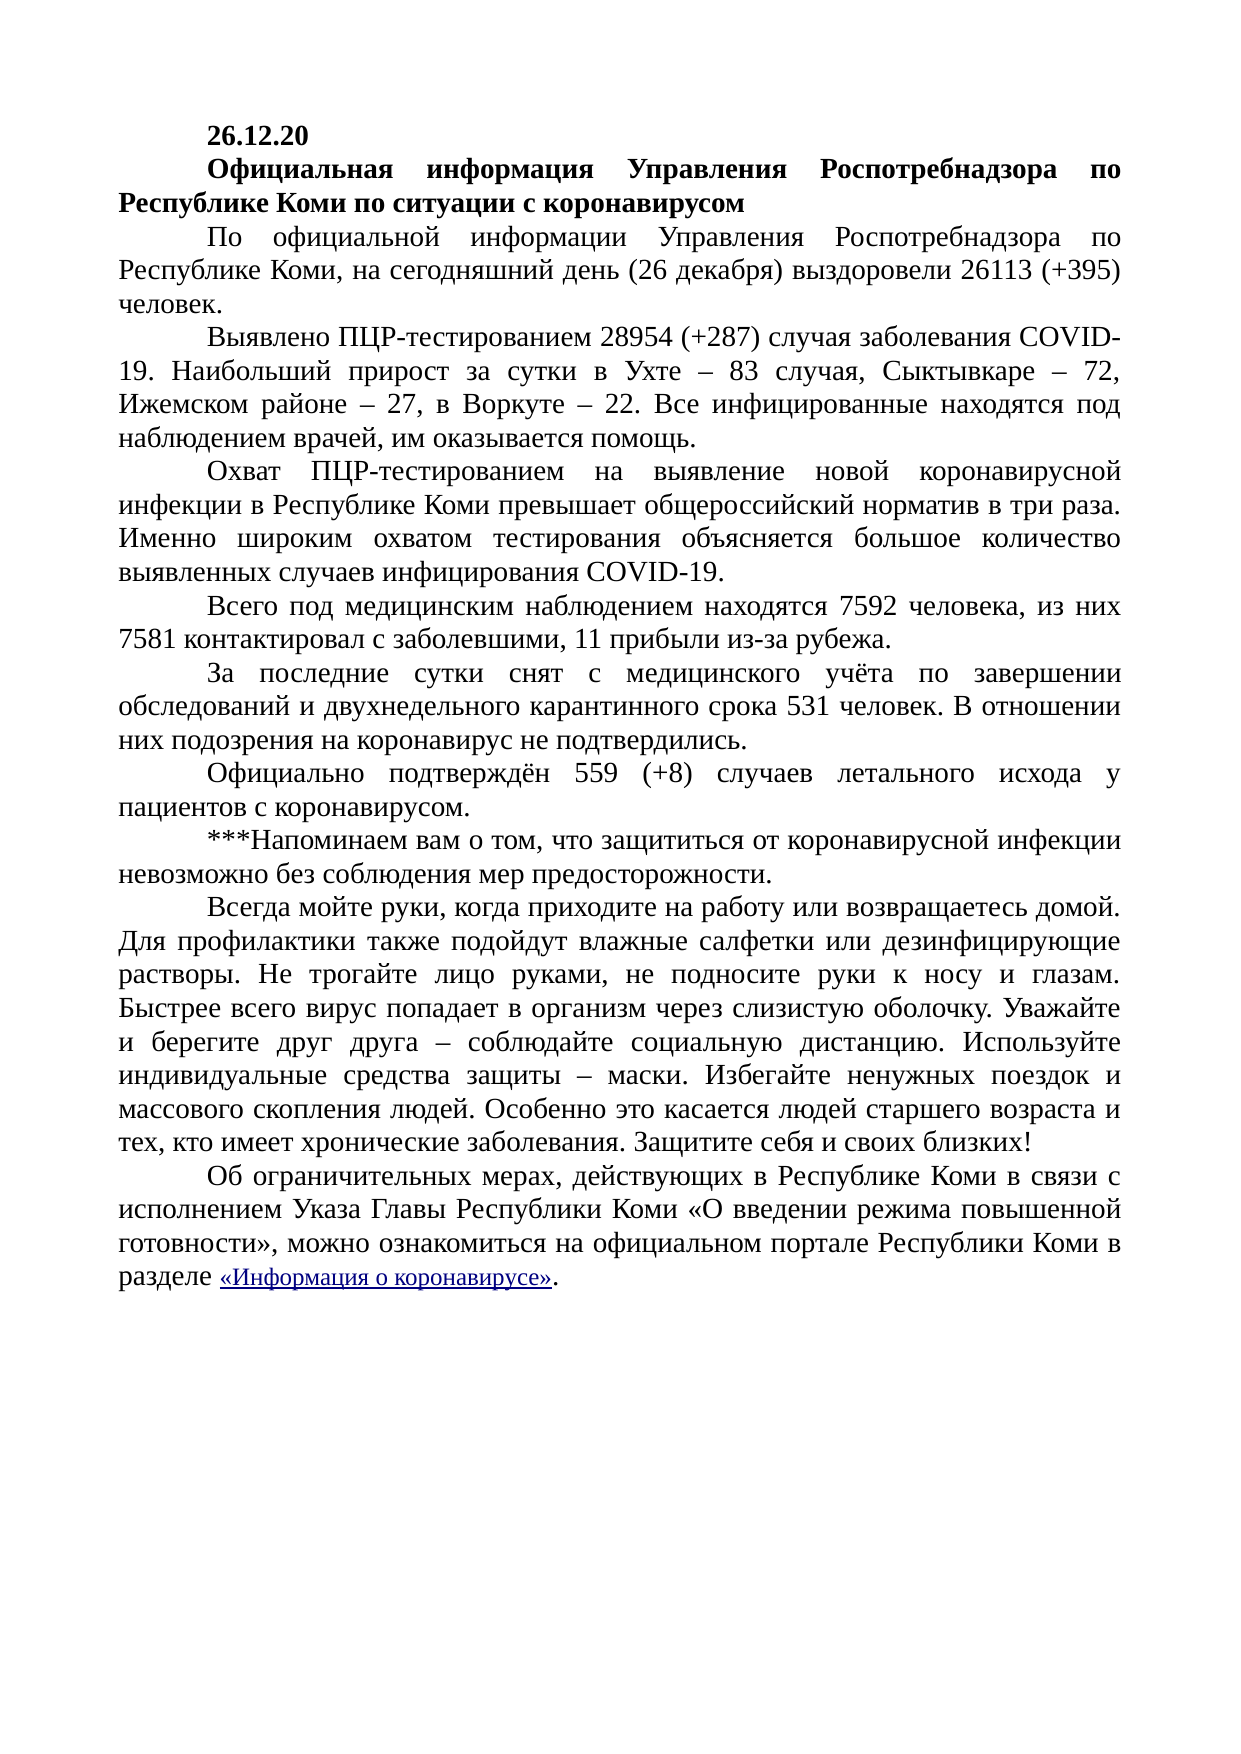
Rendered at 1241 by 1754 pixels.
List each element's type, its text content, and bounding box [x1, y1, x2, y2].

text За последние сутки снят с медицинского учёта по завершении обследований и двухнедельного карантинного срока 531 человек. В отношении них подозрения на коронавирус не подтвердились. [118, 655, 1122, 755]
text Об ограничительных мерах, действующих в Республике Коми в связи с исполнением Указа Главы Республики Коми «О введении режима повышенной готовности», можно ознакомиться на официальном портале Республики Коми в разделе «Информация о коронавирусе». [118, 1158, 1122, 1292]
text Охват ПЦР-тестированием на выявление новой коронавирусной инфекции в Республике Коми превышает общероссийский норматив в три раза. Именно широким охватом тестирования объясняется большое количество выявленных случаев инфицирования COVІD-19. [118, 453, 1122, 588]
text Официальная информация Управления Роспотребнадзора по Республике Коми по ситуации с коронавирусом [118, 152, 1122, 219]
text Всего под медицинским наблюдением находятся 7592 человека, из них 7581 контактировал с заболевшими, 11 прибыли из-за рубежа. [118, 588, 1122, 655]
text ***Напоминаем вам о том, что защититься от коронавирусной инфекции невозможно без соблюдения мер предосторожности. [118, 822, 1122, 889]
text 26.12.20 [118, 118, 1122, 152]
text Выявлено ПЦР-тестированием 28954 (+287) случая заболевания COVІD-19. Наибольший прирост за сутки в Ухте – 83 случая, Сыктывкаре – 72, Ижемском районе – 27, в Воркуте – 22. Все инфицированные находятся под наблюдением врачей, им оказывается помощь. [118, 319, 1122, 453]
text Всегда мойте руки, когда приходите на работу или возвращаетесь домой. Для профилактики также подойдут влажные салфетки или дезинфицирующие растворы. Не трогайте лицо руками, не подносите руки к носу и глазам. Быстрее всего вирус попадает в организм через слизистую оболочку. Уважайте и берегите друг друга – соблюдайте социальную дистанцию. Используйте индивидуальные средства защиты – маски. Избегайте ненужных поездок и массового скопления людей. Особенно это касается людей старшего возраста и тех, кто имеет хронические заболевания. Защитите себя и своих близких! [118, 889, 1122, 1158]
text По официальной информации Управления Роспотребнадзора по Республике Коми, на сегодняшний день (26 декабря) выздоровели 26113 (+395) человек. [118, 219, 1122, 319]
text Официально подтверждён 559 (+8) случаев летального исхода у пациентов с коронавирусом. [118, 755, 1122, 822]
